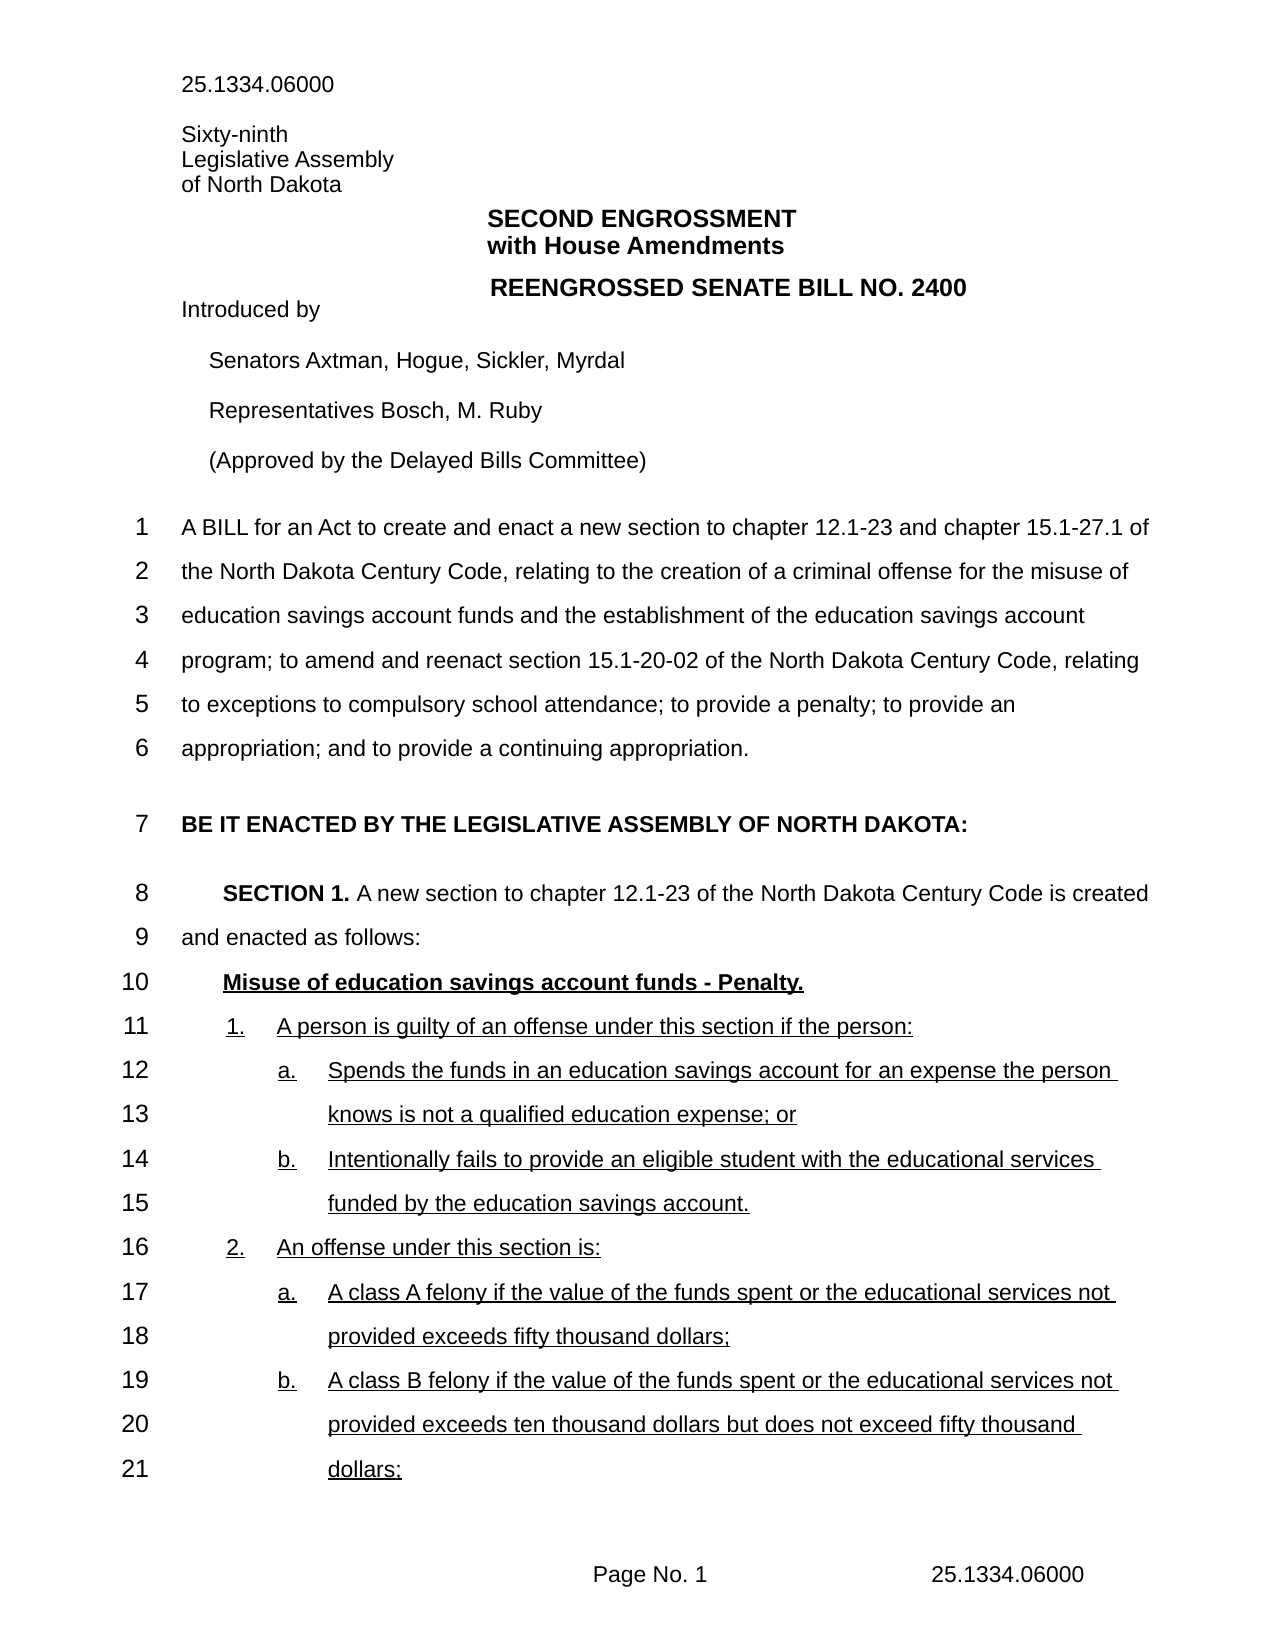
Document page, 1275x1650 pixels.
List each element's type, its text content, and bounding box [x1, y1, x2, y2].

text BE IT ENACTED BY THE LEGISLATIVE ASSEMBLY OF NORTH DAKOTA: [181, 797, 1154, 841]
text Senators Axtman, Hogue, Sickler, Myrdal [208, 350, 1154, 373]
text Sixty-ninth [181, 123, 1154, 148]
text (Approved by the Delayed Bills Committee) [208, 450, 1154, 473]
text b. A class B felony if the value of the funds spent or the educational services not provided exceeds ten thousand dollars but does not exceed fifty thousand dollars; [181, 1353, 1154, 1486]
text Introduced by [181, 298, 1154, 323]
text b. Intentionally fails to provide an eligible student with the educational services funded by the education savings account. [181, 1132, 1154, 1220]
title REENGROSSED Senate BILL NO. 2400 [490, 272, 967, 301]
text 25.1334.06000 [181, 73, 1154, 98]
text Legislative Assembly [181, 148, 1154, 173]
text SECTION 1. A new section to chapter 12.1‑23 of the North Dakota Century Code is created and enacted as follows: [181, 866, 1154, 955]
text 2. An offense under this section is: [181, 1220, 1154, 1264]
text 1. A person is guilty of an offense under this section if the person: [181, 999, 1154, 1043]
text a. A class A felony if the value of the funds spent or the educational services not provided exceeds fifty thousand dollars; [181, 1264, 1154, 1353]
text a. Spends the funds in an education savings account for an expense the person knows is not a qualified education expense; or [181, 1043, 1154, 1132]
subtitle Misuse of education savings account funds - Penalty. [181, 955, 1154, 999]
text of North Dakota [181, 173, 1154, 198]
text Representatives Bosch, M. Ruby [208, 400, 1154, 423]
title with House Amendments [487, 233, 797, 260]
title A BILL for an Act to create and enact a new section to chapter 12.1‑23 and chapter 15.1‑27.1 of the North Dakota Century Code, relating to the creation of a criminal offense for the misuse of education savings account funds and the establishment of the education savings account program; to amend and reenact section 15.1‑20‑02 of the North Dakota Century Code, relating to exceptions to compulsory school attendance; to provide a penalty; to provide an appropriation; and to provide a continuing appropriation. [181, 500, 1154, 766]
title SECOND ENGROSSMENT [487, 206, 797, 233]
